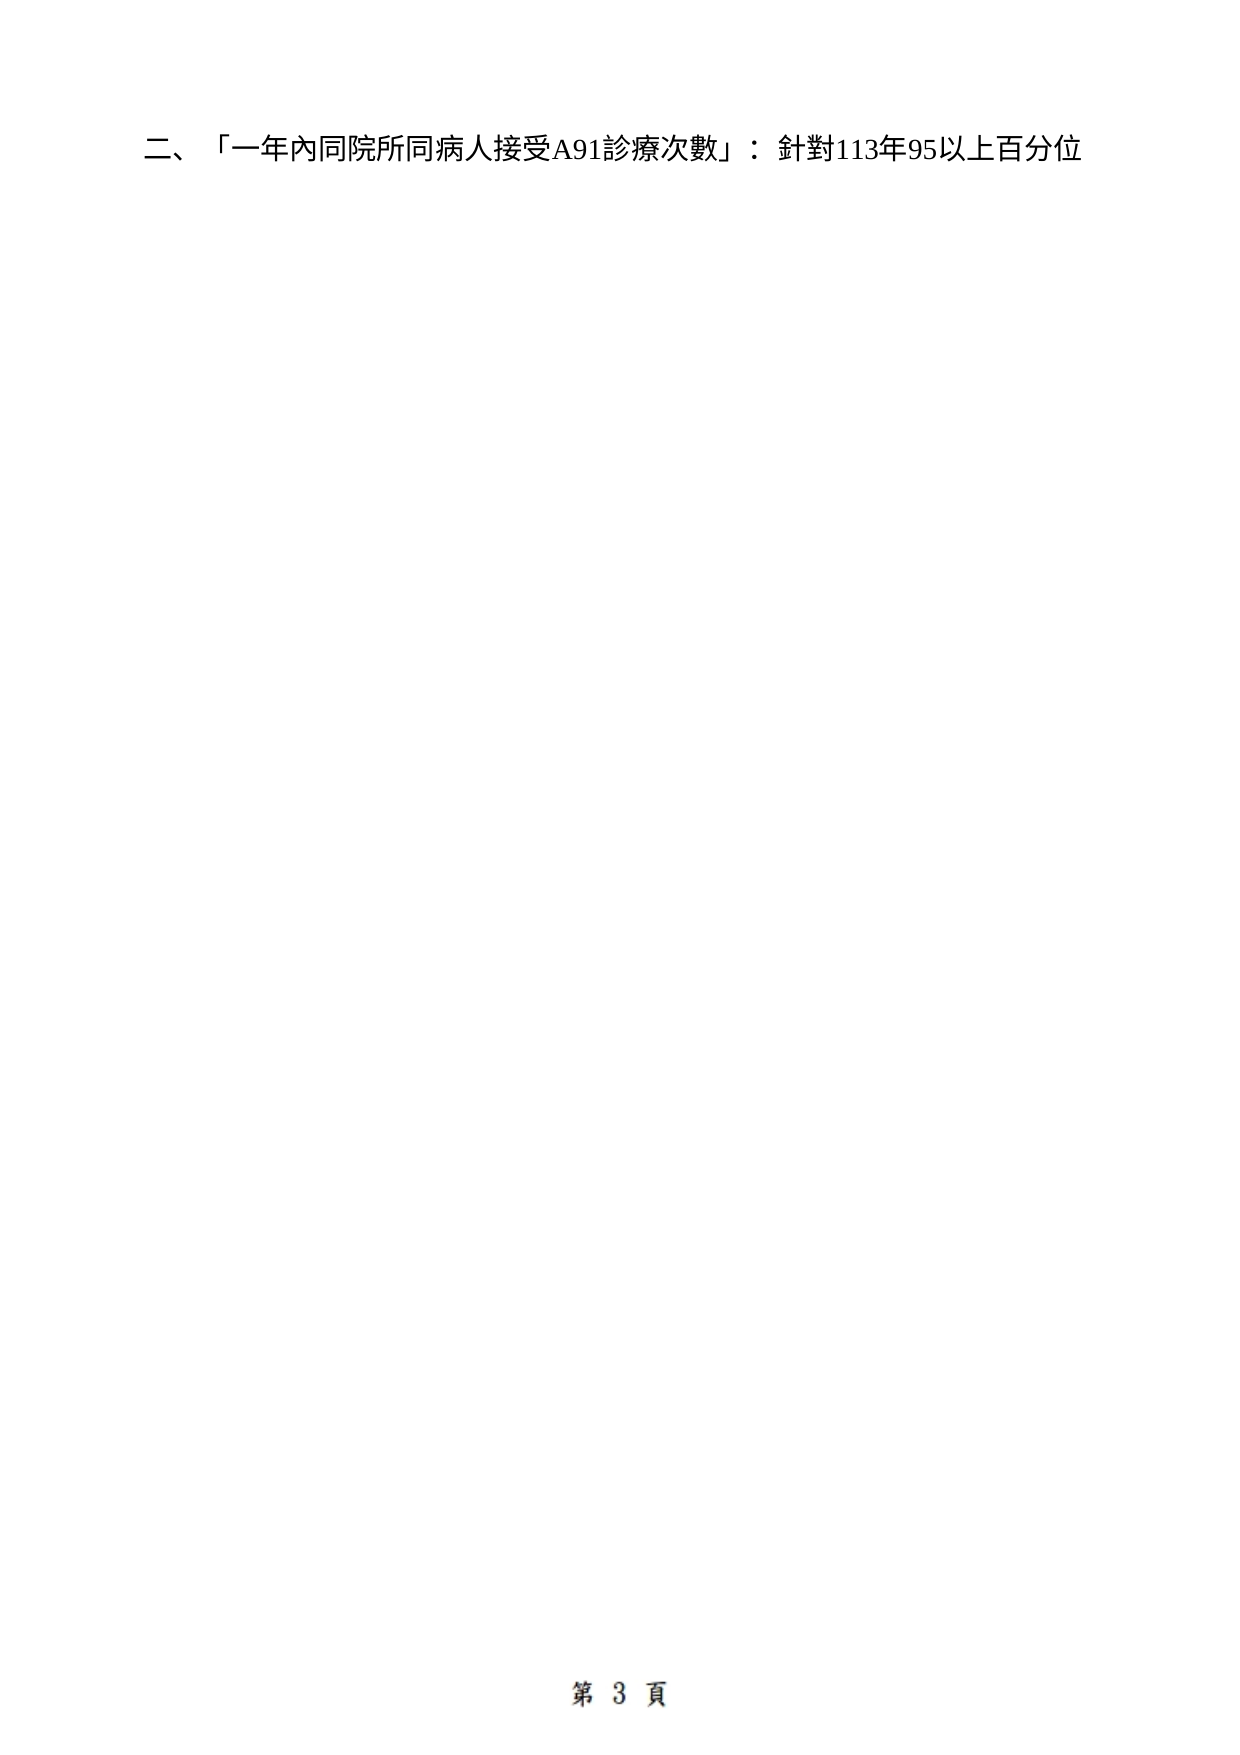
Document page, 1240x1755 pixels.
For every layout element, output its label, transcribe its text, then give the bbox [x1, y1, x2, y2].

text 二、「一年內同院所同病人接受A91診療次數」：針對113年95以上百分位 [143, 131, 1122, 167]
